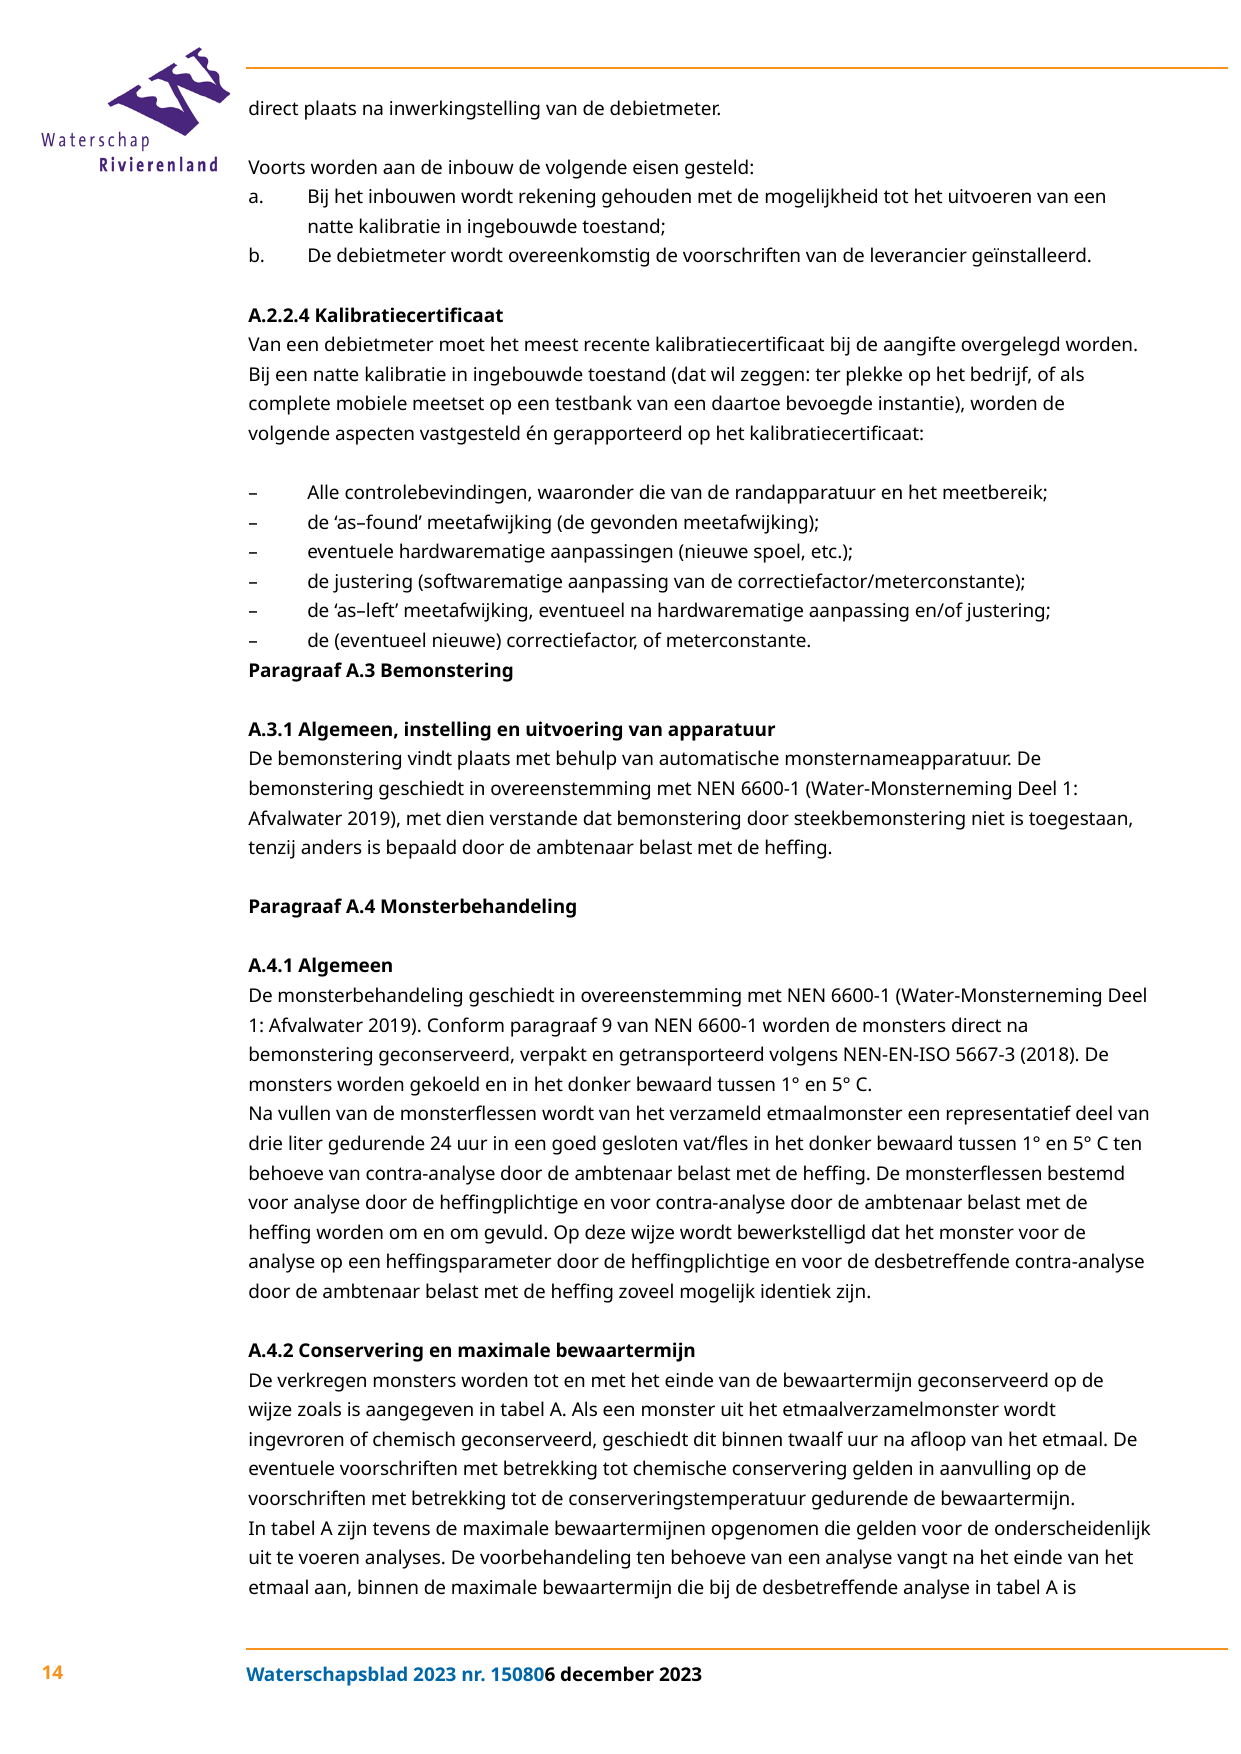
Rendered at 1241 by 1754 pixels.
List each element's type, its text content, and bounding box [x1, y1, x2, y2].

list Bij het inbouwen wordt rekening gehouden met de mogelijkheid tot het uitvoeren van een natte kalibratie in ingebouwde toestand; [248, 183, 1152, 239]
text De monsterbehandeling geschiedt in overeenstemming met NEN 6600-1 (Water-Monsterneming Deel 1: Afvalwater 2019). Conform paragraaf 9 van NEN 6600-1 worden de monsters direct na bemonstering geconserveerd, verpakt en getransporteerd volgens NEN-EN-ISO 5667-3 (2018). De monsters worden gekoeld en in het donker bewaard tussen 1° en 5° C. [248, 982, 1152, 1097]
list de ‘as–left’ meetafwijking, eventueel na hardwarematige aanpassing en/of justering; [248, 598, 1152, 623]
text direct plaats na inwerkingstelling van de debietmeter. [248, 95, 1152, 121]
list de justering (softwarematige aanpassing van de correctiefactor/meterconstante); [248, 568, 1152, 594]
text In tabel A zijn tevens de maximale bewaartermijnen opgenomen die gelden voor de onderscheidenlijk uit te voeren analyses. De voorbehandeling ten behoeve van een analyse vangt na het einde van het etmaal aan, binnen de maximale bewaartermijn die bij de desbetreffende analyse in tabel A is [248, 1515, 1152, 1600]
text De verkregen monsters worden tot en met het einde van de bewaartermijn geconserveerd op de wijze zoals is aangegeven in tabel A. Als een monster uit het etmaalverzamelmonster wordt ingevroren of chemisch geconserveerd, geschiedt dit binnen twaalf uur na afloop van het etmaal. De eventuele voorschriften met betrekking tot chemische conservering gelden in aanvulling op de voorschriften met betrekking tot de conserveringstemperatuur gedurende de bewaartermijn. [248, 1367, 1152, 1511]
list De debietmeter wordt overeenkomstig de voorschriften van de leverancier geïnstalleerd. [248, 243, 1152, 268]
list de (eventueel nieuwe) correctiefactor, of meterconstante. [248, 627, 1152, 653]
text A.2.2.4 Kalibratiecertificaat [248, 302, 1152, 328]
picture [41, 47, 231, 172]
text Paragraaf A.3 Bemonstering [248, 657, 1152, 683]
text A.4.1 Algemeen [248, 953, 1152, 978]
text Van een debietmeter moet het meest recente kalibratiecertificaat bij de aangifte overgelegd worden. Bij een natte kalibratie in ingebouwde toestand (dat wil zeggen: ter plekke op het bedrijf, of als complete mobiele meetset op een testbank van een daartoe bevoegde instantie), worden de volgende aspecten vastgesteld én gerapporteerd op het kalibratiecertificaat: [248, 331, 1152, 446]
text Na vullen van de monsterflessen wordt van het verzameld etmaalmonster een representatief deel van drie liter gedurende 24 uur in een goed gesloten vat/fles in het donker bewaard tussen 1° en 5° C ten behoeve van contra-analyse door de ambtenaar belast met de heffing. De monsterflessen bestemd voor analyse door de heffingplichtige en voor contra-analyse door de ambtenaar belast met de heffing worden om en om gevuld. Op deze wijze wordt bewerkstelligd dat het monster voor de analyse op een heffingsparameter door de heffingplichtige en voor de desbetreffende contra-analyse door de ambtenaar belast met de heffing zoveel mogelijk identiek zijn. [248, 1101, 1152, 1304]
text Voorts worden aan de inbouw de volgende eisen gesteld: [248, 154, 1152, 180]
list Alle controlebevindingen, waaronder die van de randapparatuur en het meetbereik; [248, 479, 1152, 505]
text De bemonstering vindt plaats met behulp van automatische monsternameapparatuur. De bemonstering geschiedt in overeenstemming met NEN 6600-1 (Water-Monsterneming Deel 1: Afvalwater 2019), met dien verstande dat bemonstering door steekbemonstering niet is toegestaan, tenzij anders is bepaald door de ambtenaar belast met de heffing. [248, 746, 1152, 860]
text A.4.2 Conservering en maximale bewaartermijn [248, 1337, 1152, 1363]
list de ‘as–found’ meetafwijking (de gevonden meetafwijking); [248, 509, 1152, 535]
list eventuele hardwarematige aanpassingen (nieuwe spoel, etc.); [248, 538, 1152, 564]
text A.3.1 Algemeen, instelling en uitvoering van apparatuur [248, 716, 1152, 742]
text Paragraaf A.4 Monsterbehandeling [248, 893, 1152, 919]
